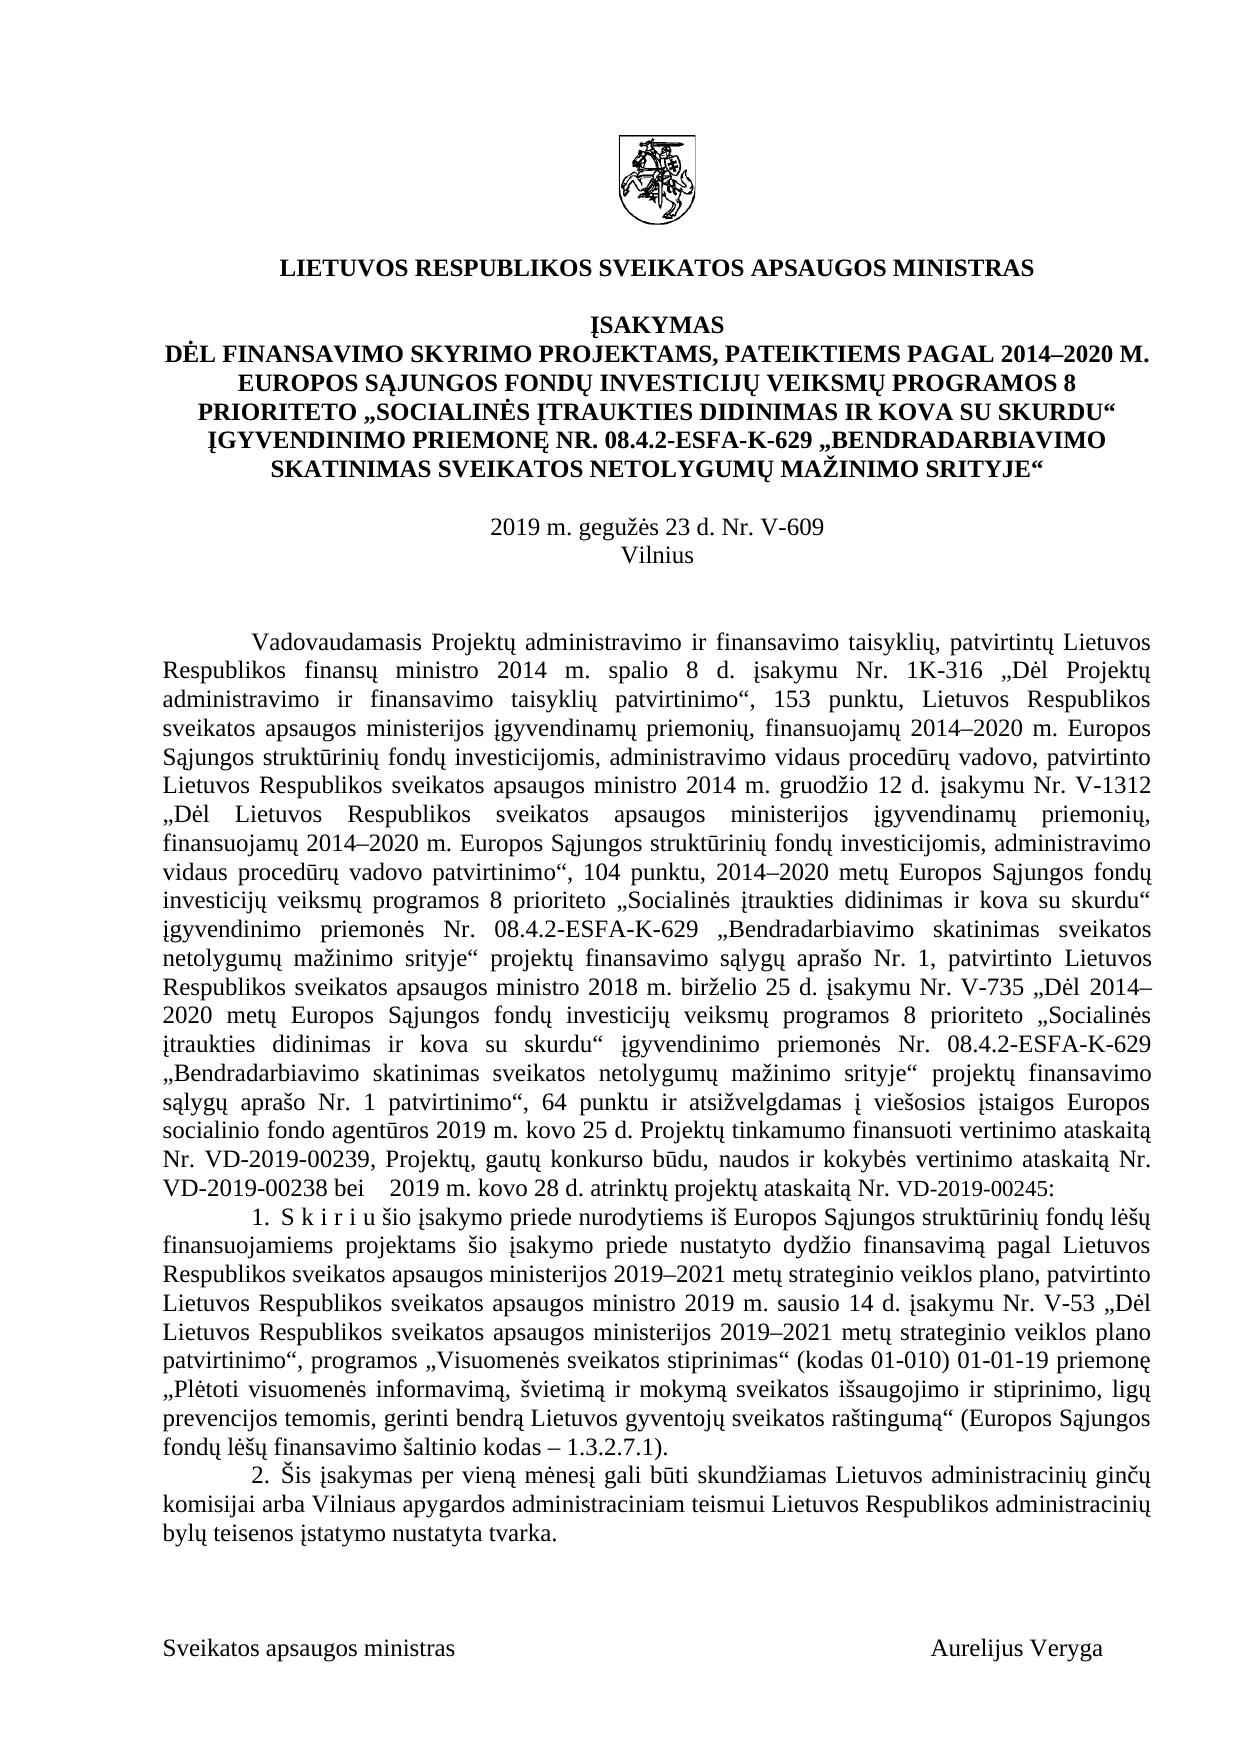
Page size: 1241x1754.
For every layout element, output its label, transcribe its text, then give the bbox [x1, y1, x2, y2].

text Vadovaudamasis Projektų administravimo ir finansavimo taisyklių, patvirtintų Lietuvos Respublikos finansų ministro 2014 m. spalio 8 d. įsakymu Nr. 1K-316 „Dėl Projektų administravimo ir finansavimo taisyklių patvirtinimo“, 153 punktu, Lietuvos Respublikos sveikatos apsaugos ministerijos įgyvendinamų priemonių, finansuojamų 2014–2020 m. Europos Sąjungos struktūrinių fondų investicijomis, administravimo vidaus procedūrų vadovo, patvirtinto Lietuvos Respublikos sveikatos apsaugos ministro 2014 m. gruodžio 12 d. įsakymu Nr. V-1312 „Dėl Lietuvos Respublikos sveikatos apsaugos ministerijos įgyvendinamų priemonių, finansuojamų 2014–2020 m. Europos Sąjungos struktūrinių fondų investicijomis, administravimo vidaus procedūrų vadovo patvirtinimo“, 104 punktu, 2014–2020 metų Europos Sąjungos fondų investicijų veiksmų programos 8 prioriteto „Socialinės įtraukties didinimas ir kova su skurdu“ įgyvendinimo priemonės Nr. 08.4.2-ESFA-K-629 „Bendradarbiavimo skatinimas sveikatos netolygumų mažinimo srityje“ projektų finansavimo sąlygų aprašo Nr. 1, patvirtinto Lietuvos Respublikos sveikatos apsaugos ministro 2018 m. birželio 25 d. įsakymu Nr. V-735 „Dėl 2014–2020 metų Europos Sąjungos fondų investicijų veiksmų programos 8 prioriteto „Socialinės įtraukties didinimas ir kova su skurdu“ įgyvendinimo priemonės Nr. 08.4.2-ESFA-K-629 „Bendradarbiavimo skatinimas sveikatos netolygumų mažinimo srityje“ projektų finansavimo sąlygų aprašo Nr. 1 patvirtinimo“, 64 punktu ir atsižvelgdamas į viešosios įstaigos Europos socialinio fondo agentūros 2019 m. kovo 25 d. Projektų tinkamumo finansuoti vertinimo ataskaitą Nr. VD-2019-00239, Projektų, gautų konkurso būdu, naudos ir kokybės vertinimo ataskaitą Nr. VD-2019-00238 bei 2019 m. kovo 28 d. atrinktų projektų ataskaitą Nr. VD-2019-00245: [162, 627, 1152, 1202]
text ĮSAKYMAS [162, 310, 1152, 339]
text 2019 m. gegužės 23 d. Nr. V-609 [162, 512, 1152, 540]
text Vilnius [162, 540, 1152, 569]
text 2. Šis įsakymas per vieną mėnesį gali būti skundžiamas Lietuvos administracinių ginčų komisijai arba Vilniaus apygardos administraciniam teismui Lietuvos Respublikos administracinių bylų teisenos įstatymo nustatyta tvarka. [162, 1460, 1152, 1547]
text Sveikatos apsaugos ministras Aurelijus Veryga [162, 1633, 1152, 1662]
text 1. S k i r i u šio įsakymo priede nurodytiems iš Europos Sąjungos struktūrinių fondų lėšų finansuojamiems projektams šio įsakymo priede nustatyto dydžio finansavimą pagal Lietuvos Respublikos sveikatos apsaugos ministerijos 2019–2021 metų strateginio veiklos plano, patvirtinto Lietuvos Respublikos sveikatos apsaugos ministro 2019 m. sausio 14 d. įsakymu Nr. V-53 „Dėl Lietuvos Respublikos sveikatos apsaugos ministerijos 2019–2021 metų strateginio veiklos plano patvirtinimo“, programos „Visuomenės sveikatos stiprinimas“ (kodas 01-010) 01-01-19 priemonę „Plėtoti visuomenės informavimą, švietimą ir mokymą sveikatos išsaugojimo ir stiprinimo, ligų prevencijos temomis, gerinti bendrą Lietuvos gyventojų sveikatos raštingumą“ (Europos Sąjungos fondų lėšų finansavimo šaltinio kodas – 1.3.2.7.1). [162, 1202, 1152, 1460]
text LIETUVOS RESPUBLIKOS SVEIKATOS APSAUGOS MINISTRAS [162, 253, 1152, 282]
text DĖL FINANSAVIMO SKYRIMO PROJEKTAMS, PATEIKTIEMS PAGAL 2014–2020 M. EUROPOS SĄJUNGOS FONDŲ INVESTICIJŲ VEIKSMŲ PROGRAMOS 8 PRIORITETO „SOCIALINĖS ĮTRAUKTIES DIDINIMAS IR KOVA SU SKURDU“ ĮGYVENDINIMO PRIEMONĘ NR. 08.4.2-ESFA-K-629 „BENDRADARBIAVIMO SKATINIMAS SVEIKATOS NETOLYGUMŲ MAŽINIMO SRITYJE“ [162, 339, 1152, 483]
